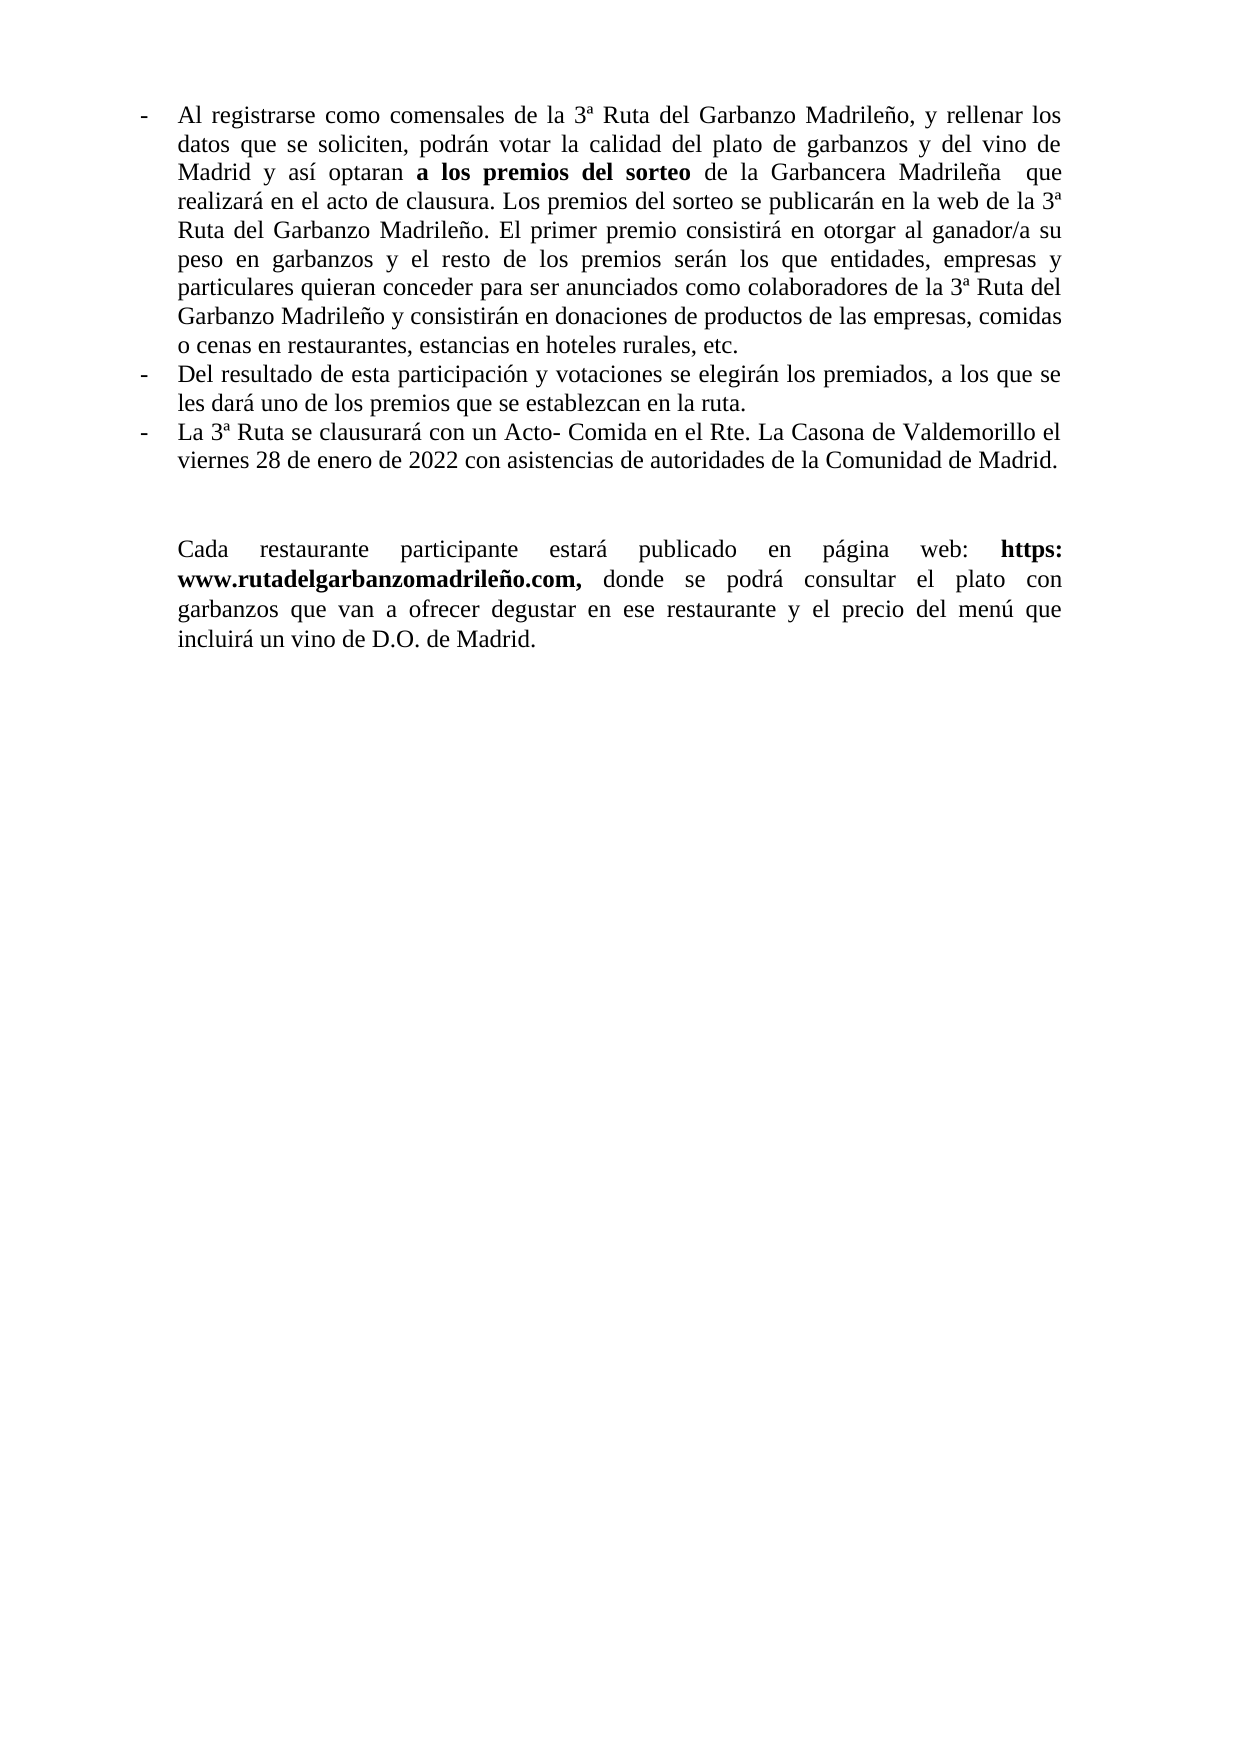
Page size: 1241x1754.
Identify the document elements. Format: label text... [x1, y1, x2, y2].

text Cada restaurante participante estará publicado en página web: https: www.rutadelgarbanzomadrileño.com, donde se podrá consultar el plato con garbanzos que van a ofrecer degustar en ese restaurante y el precio del menú que incluirá un vino de D.O. de Madrid. [177, 534, 1063, 653]
list Del resultado de esta participación y votaciones se elegirán los premiados, a los que se les dará uno de los premios que se establezcan en la ruta. [140, 359, 1063, 416]
list La 3ª Ruta se clausurará con un Acto- Comida en el Rte. La Casona de Valdemorillo el viernes 28 de enero de 2022 con asistencias de autoridades de la Comunidad de Madrid. [140, 417, 1063, 474]
list Al registrarse como comensales de la 3ª Ruta del Garbanzo Madrileño, y rellenar los datos que se soliciten, podrán votar la calidad del plato de garbanzos y del vino de Madrid y así optaran a los premios del sorteo de la Garbancera Madrileña que realizará en el acto de clausura. Los premios del sorteo se publicarán en la web de la 3ª Ruta del Garbanzo Madrileño. El primer premio consistirá en otorgar al ganador/a su peso en garbanzos y el resto de los premios serán los que entidades, empresas y particulares quieran conceder para ser anunciados como colaboradores de la 3ª Ruta del Garbanzo Madrileño y consistirán en donaciones de productos de las empresas, comidas o cenas en restaurantes, estancias en hoteles rurales, etc. [140, 100, 1063, 359]
